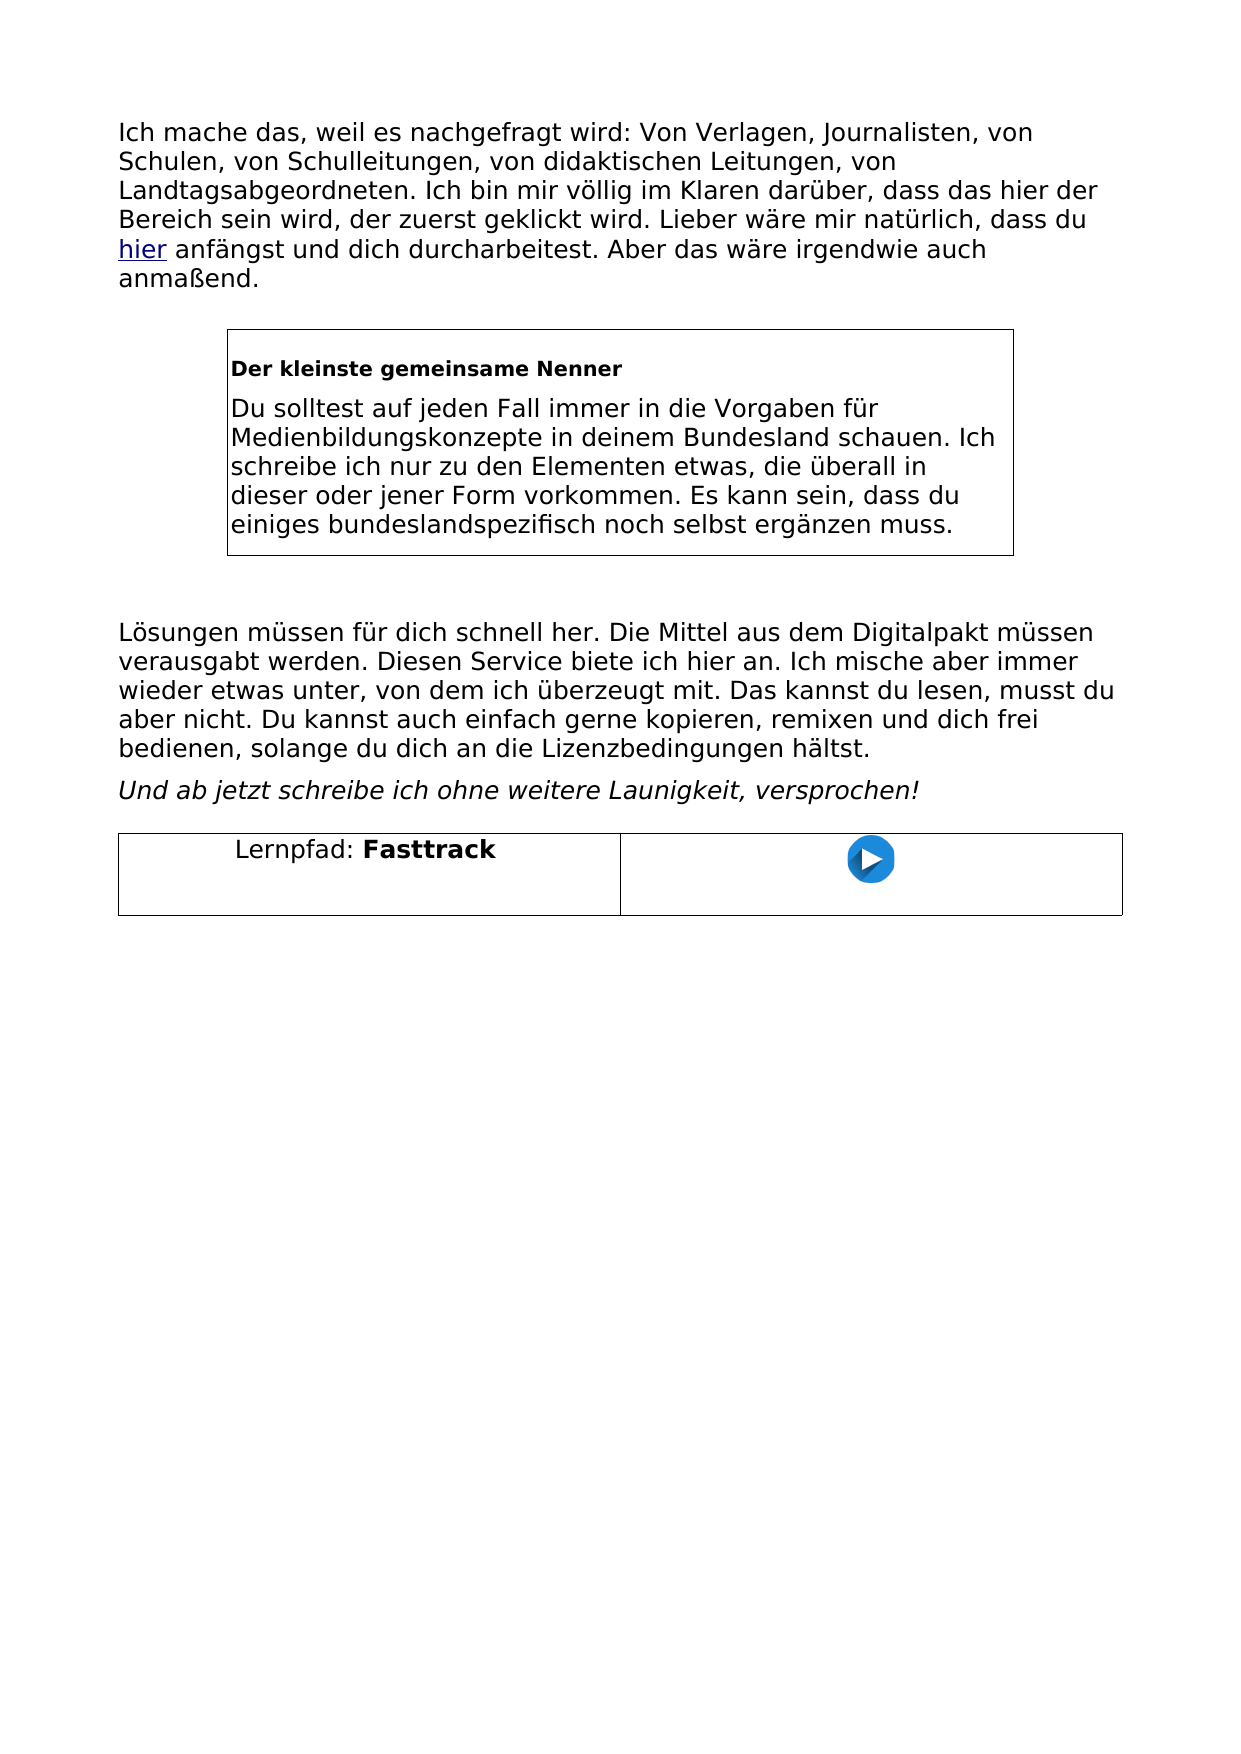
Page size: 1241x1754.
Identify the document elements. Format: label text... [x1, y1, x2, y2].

text Und ab jetzt schreibe ich ohne weitere Launigkeit, versprochen! [118, 776, 1122, 805]
table_header Lernpfad: Fasttrack [119, 834, 620, 914]
picture [847, 835, 895, 883]
text Ich mache das, weil es nachgefragt wird: Von Verlagen, Journalisten, von Schulen, von Schulleitungen, von didaktischen Leitungen, von Landtagsabgeordneten. Ich bin mir völlig im Klaren darüber, dass das hier der Bereich sein wird, der zuerst geklickt wird. Lieber wäre mir natürlich, dass du hier anfängst und dich durcharbeitest. Aber das wäre irgendwie auch anmaßend. [118, 118, 1122, 293]
table_header Der kleinste gemeinsame Nenner Du solltest auf jeden Fall immer in die Vorgaben für Medienbildungskonzepte in deinem Bundesland schauen. Ich schreibe ich nur zu den Elementen etwas, die überall in dieser oder jener Form vorkommen. Es kann sein, dass du einiges bundeslandspezifisch noch selbst ergänzen muss. [228, 330, 1013, 555]
text Lösungen müssen für dich schnell her. Die Mittel aus dem Digitalpakt müssen verausgabt werden. Diesen Service biete ich hier an. Ich mische aber immer wieder etwas unter, von dem ich überzeugt mit. Das kannst du lesen, musst du aber nicht. Du kannst auch einfach gerne kopieren, remixen und dich frei bedienen, solange du dich an die Lizenzbedingungen hältst. [118, 618, 1122, 764]
table_header [621, 834, 1122, 914]
